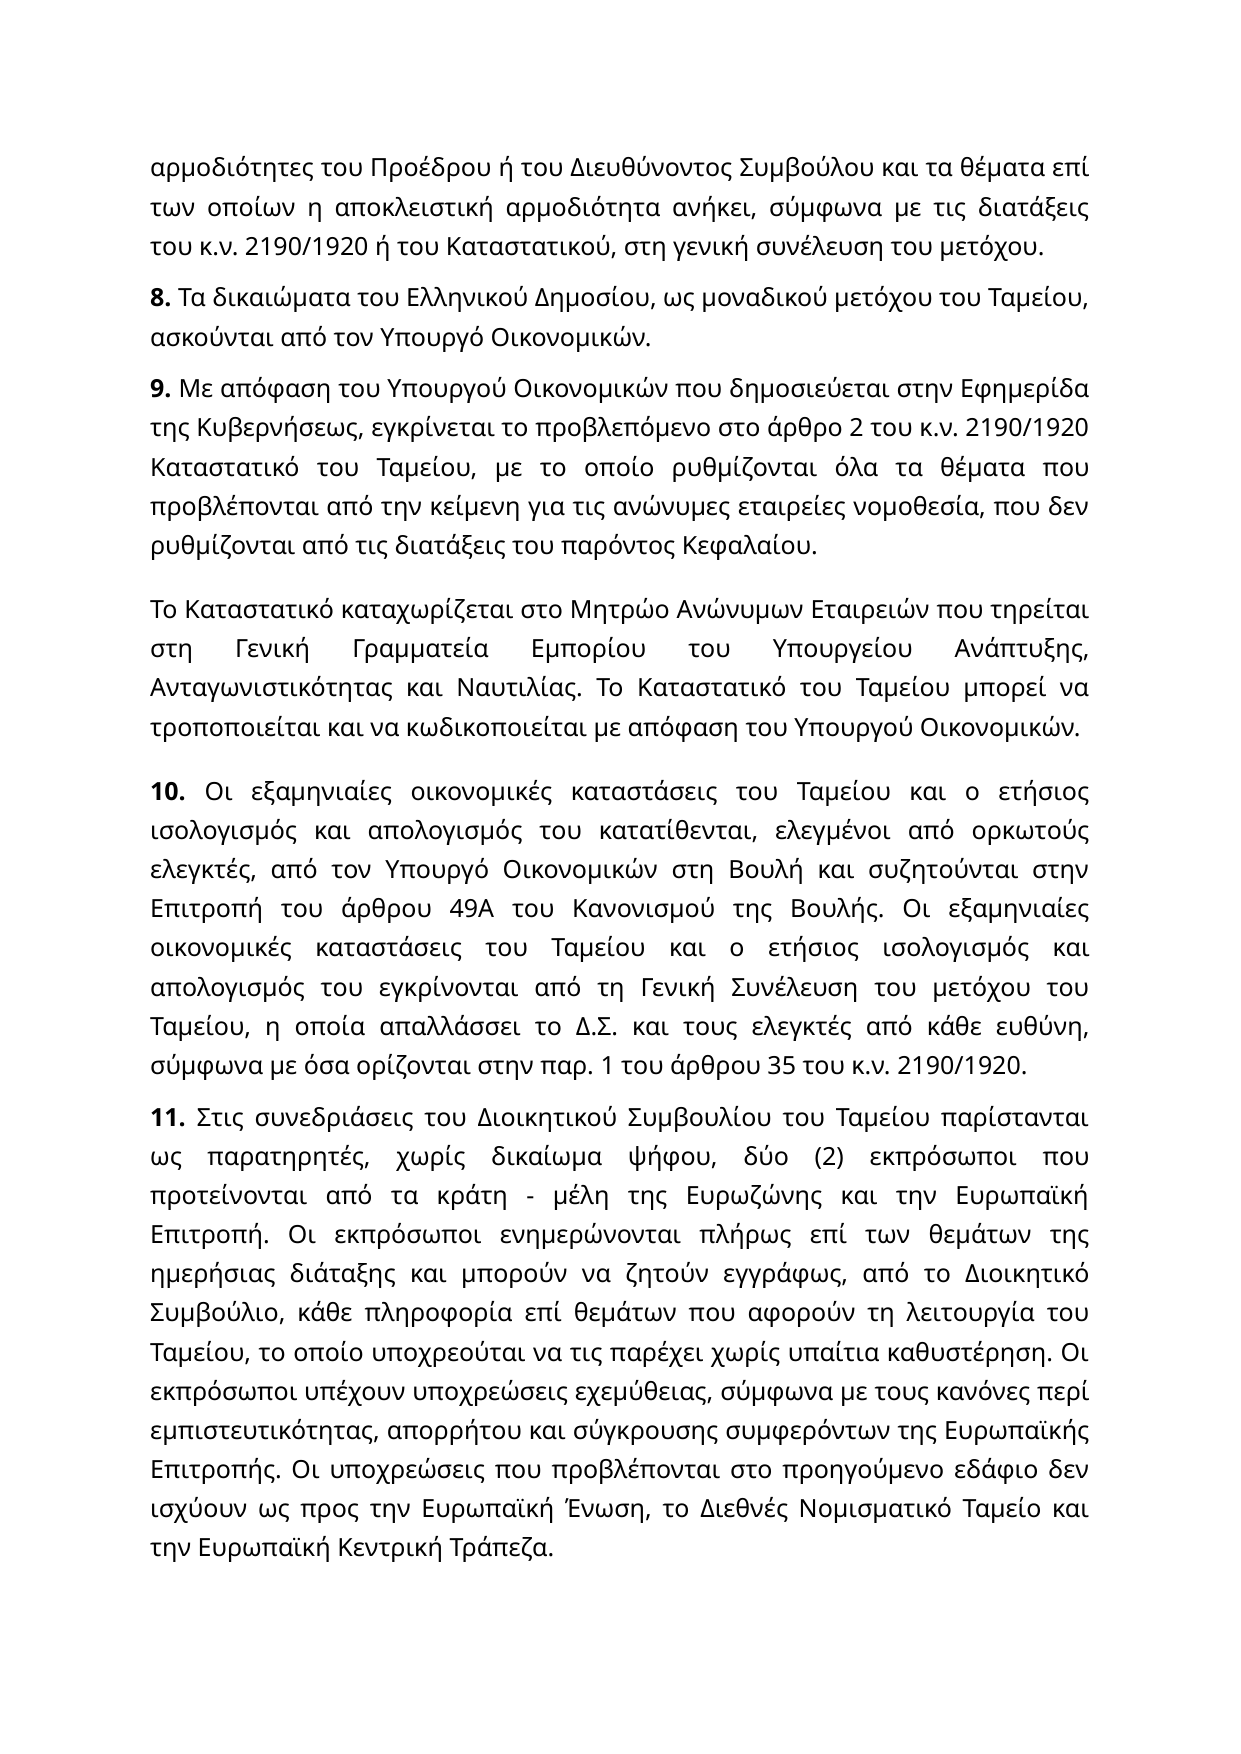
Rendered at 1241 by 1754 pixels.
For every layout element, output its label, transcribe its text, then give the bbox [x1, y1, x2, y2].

text Το Καταστατικό καταχωρίζεται στο Μητρώο Ανώνυμων Εταιρειών που τηρείται στη Γενική Γραμματεία Εμπορίου του Υπουργείου Ανάπτυξης, Ανταγωνιστικότητας και Ναυτιλίας. Το Καταστατικό του Ταμείου μπορεί να τροποποιείται και να κωδικοποιείται με απόφαση του Υπουργού Οικονομικών. [150, 592, 1090, 743]
text αρμοδιότητες του Προέδρου ή του Διευθύνοντος Συμβούλου και τα θέματα επί των οποίων η αποκλειστική αρμοδιότητα ανήκει, σύμφωνα με τις διατάξεις του κ.ν. 2190/1920 ή του Καταστατικού, στη γενική συνέλευση του μετόχου. [150, 150, 1090, 262]
text 10. Οι εξαμηνιαίες οικονομικές καταστάσεις του Ταμείου και ο ετήσιος ισολογισμός και απολογισμός του κατατίθενται, ελεγμένοι από ορκωτούς ελεγκτές, από τον Υπουργό Οικονομικών στη Βουλή και συζητούνται στην Επιτροπή του άρθρου 49Α του Κανονισμού της Βουλής. Οι εξαμηνιαίες οικονομικές καταστάσεις του Ταμείου και ο ετήσιος ισολογισμός και απολογισμός του εγκρίνονται από τη Γενική Συνέλευση του μετόχου του Ταμείου, η οποία απαλλάσσει το Δ.Σ. και τους ελεγκτές από κάθε ευθύνη, σύμφωνα με όσα ορίζονται στην παρ. 1 του άρθρου 35 του κ.ν. 2190/1920. [150, 773, 1090, 1082]
text 11. Στις συνεδριάσεις του Διοικητικού Συμβουλίου του Ταμείου παρίστανται ως παρατηρητές, χωρίς δικαίωμα ψήφου, δύο (2) εκπρόσωποι που προτείνονται από τα κράτη - μέλη της Ευρωζώνης και την Ευρωπαϊκή Επιτροπή. Οι εκπρόσωποι ενημερώνονται πλήρως επί των θεμάτων της ημερήσιας διάταξης και μπορούν να ζητούν εγγράφως, από το Διοικητικό Συμβούλιο, κάθε πληροφορία επί θεμάτων που αφορούν τη λειτουργία του Ταμείου, το οποίο υποχρεούται να τις παρέχει χωρίς υπαίτια καθυστέρηση. Οι εκπρόσωποι υπέχουν υποχρεώσεις εχεμύθειας, σύμφωνα με τους κανόνες περί εμπιστευτικότητας, απορρήτου και σύγκρουσης συμφερόντων της Ευρωπαϊκής Επιτροπής. Οι υποχρεώσεις που προβλέπονται στο προηγούμενο εδάφιο δεν ισχύουν ως προς την Ευρωπαϊκή Ένωση, το Διεθνές Νομισματικό Ταμείο και την Ευρωπαϊκή Κεντρική Τράπεζα. [150, 1099, 1090, 1564]
text 8. Τα δικαιώματα του Ελληνικού Δημοσίου, ως μοναδικού μετόχου του Ταμείου, ασκούνται από τον Υπουργό Οικονομικών. [150, 280, 1090, 353]
text 9. Με απόφαση του Υπουργού Οικονομικών που δημοσιεύεται στην Εφημερίδα της Κυβερνήσεως, εγκρίνεται το προβλεπόμενο στο άρθρο 2 του κ.ν. 2190/1920 Καταστατικό του Ταμείου, με το οποίο ρυθμίζονται όλα τα θέματα που προβλέπονται από την κείμενη για τις ανώνυμες εταιρείες νομοθεσία, που δεν ρυθμίζονται από τις διατάξεις του παρόντος Κεφαλαίου. [150, 371, 1090, 562]
